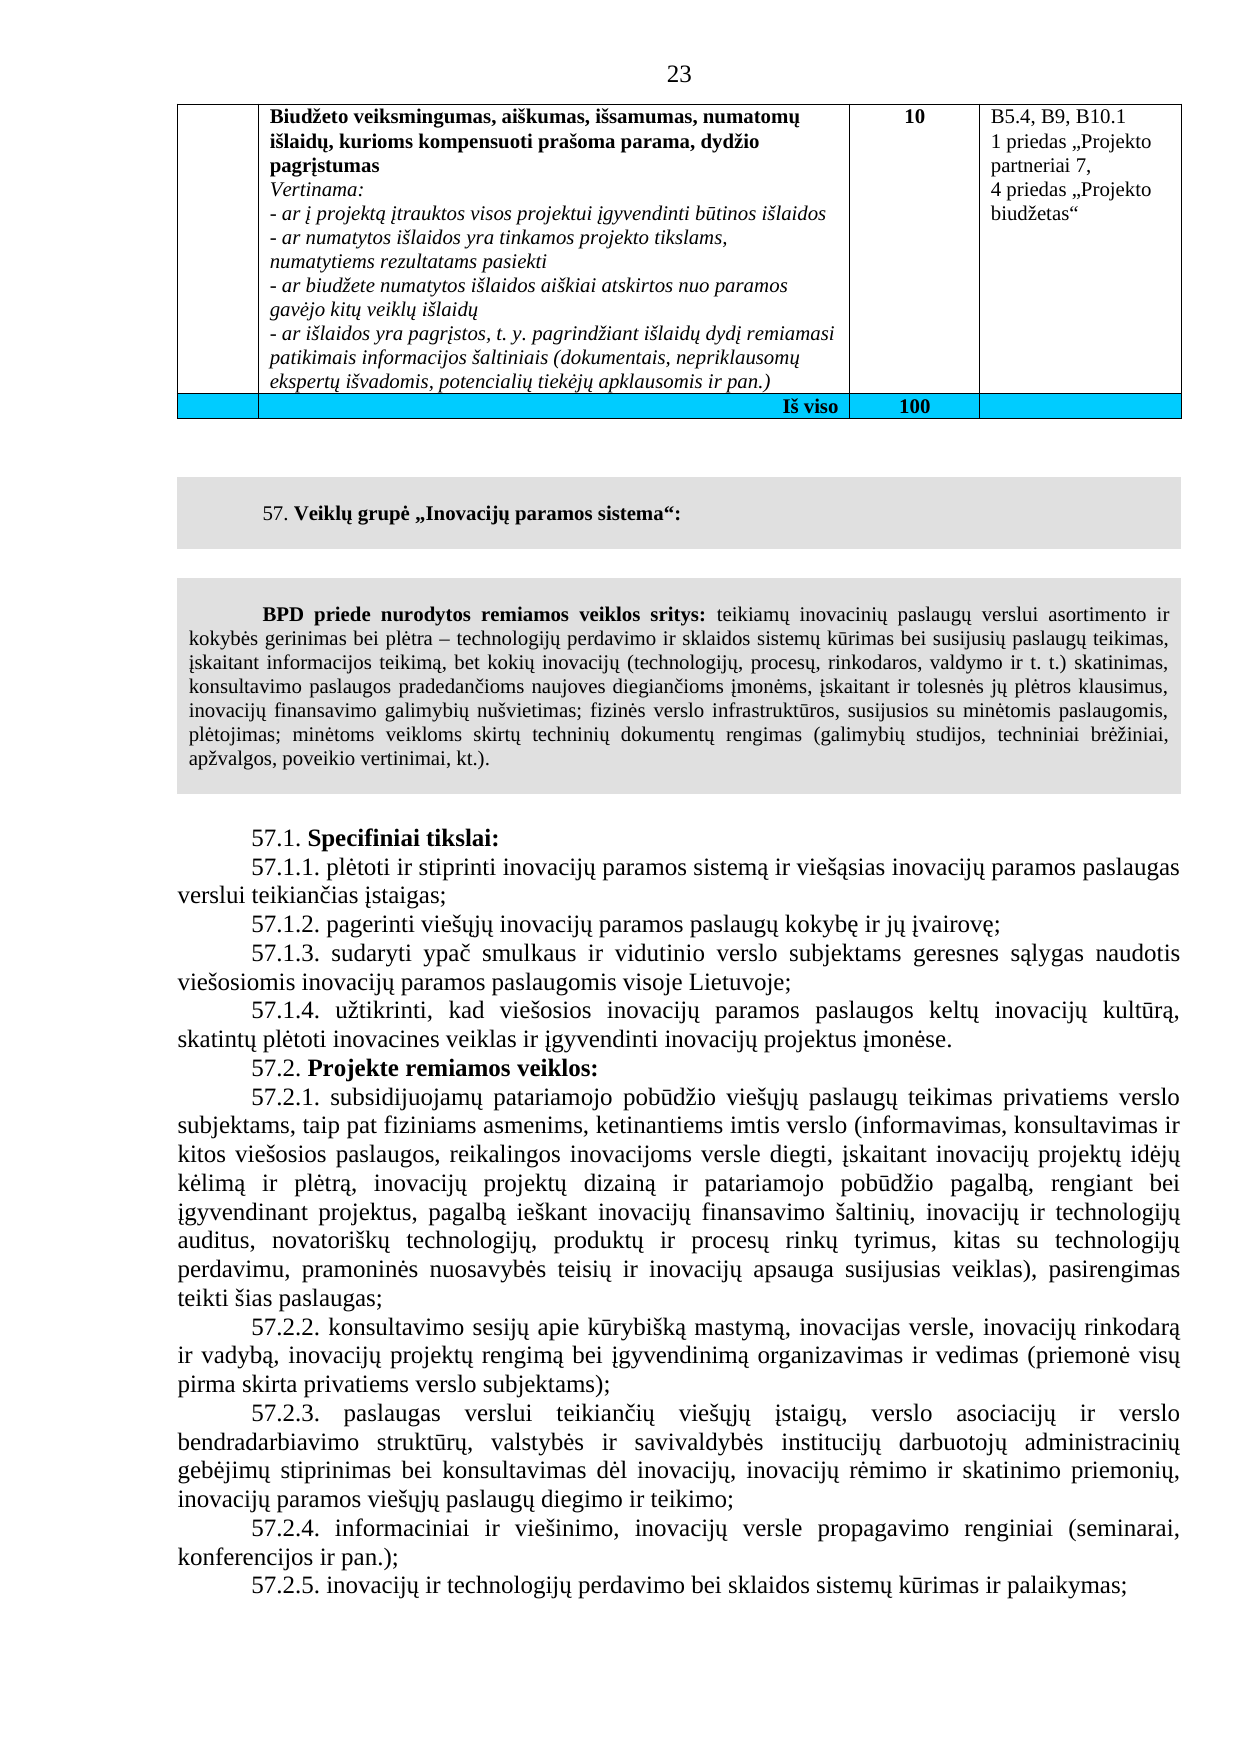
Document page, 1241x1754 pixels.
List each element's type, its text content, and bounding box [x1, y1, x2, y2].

text 57.1.2. pagerinti viešųjų inovacijų paramos paslaugų kokybę ir jų įvairovę; [177, 909, 1181, 938]
text 57.2.4. informaciniai ir viešinimo, inovacijų versle propagavimo renginiai (seminarai, konferencijos ir pan.); [177, 1513, 1181, 1571]
table_header 57. Veiklų grupė „Inovacijų paramos sistema“: [177, 477, 1181, 549]
table_cell [178, 105, 258, 393]
text 57.1.4. užtikrinti, kad viešosios inovacijų paramos paslaugos keltų inovacijų kultūrą, skatintų plėtoti inovacines veiklas ir įgyvendinti inovacijų projektus įmonėse. [177, 996, 1181, 1053]
text 57.2.5. inovacijų ir technologijų perdavimo bei sklaidos sistemų kūrimas ir palaikymas; [177, 1571, 1181, 1599]
table_cell [178, 394, 258, 418]
text 57.2. Projekte remiamos veiklos: [177, 1053, 1181, 1082]
table_header BPD priede nurodytos remiamos veiklos sritys: teikiamų inovacinių paslaugų verslui asortimento ir kokybės gerinimas bei plėtra – technologijų perdavimo ir sklaidos sistemų kūrimas bei susijusių paslaugų teikimas, įskaitant informacijos teikimą, bet kokių inovacijų (technologijų, procesų, rinkodaros, valdymo ir t. t.) skatinimas, konsultavimo paslaugos pradedančioms naujoves diegiančioms įmonėms, įskaitant ir tolesnės jų plėtros klausimus, inovacijų finansavimo galimybių nušvietimas; fizinės verslo infrastruktūros, susijusios su minėtomis paslaugomis, plėtojimas; minėtoms veikloms skirtų techninių dokumentų rengimas (galimybių studijos, techniniai brėžiniai, apžvalgos, poveikio vertinimai, kt.). [177, 578, 1181, 794]
text 57.2.1. subsidijuojamų patariamojo pobūdžio viešųjų paslaugų teikimas privatiems verslo subjektams, taip pat fiziniams asmenims, ketinantiems imtis verslo (informavimas, konsultavimas ir kitos viešosios paslaugos, reikalingos inovacijoms versle diegti, įskaitant inovacijų projektų idėjų kėlimą ir plėtrą, inovacijų projektų dizainą ir patariamojo pobūdžio pagalbą, rengiant bei įgyvendinant projektus, pagalbą ieškant inovacijų finansavimo šaltinių, inovacijų ir technologijų auditus, novatoriškų technologijų, produktų ir procesų rinkų tyrimus, kitas su technologijų perdavimu, pramoninės nuosavybės teisių ir inovacijų apsauga susijusias veiklas), pasirengimas teikti šias paslaugas; [177, 1082, 1181, 1312]
text 57.1.1. plėtoti ir stiprinti inovacijų paramos sistemą ir viešąsias inovacijų paramos paslaugas verslui teikiančias įstaigas; [177, 852, 1181, 909]
text 57.2.2. konsultavimo sesijų apie kūrybišką mastymą, inovacijas versle, inovacijų rinkodarą ir vadybą, inovacijų projektų rengimą bei įgyvendinimą organizavimas ir vedimas (priemonė visų pirma skirta privatiems verslo subjektams); [177, 1312, 1181, 1398]
text 57.1. Specifiniai tikslai: [177, 823, 1181, 852]
table_cell 100 [850, 394, 979, 418]
text 57.2.3. paslaugas verslui teikiančių viešųjų įstaigų, verslo asociacijų ir verslo bendradarbiavimo struktūrų, valstybės ir savivaldybės institucijų darbuotojų administracinių gebėjimų stiprinimas bei konsultavimas dėl inovacijų, inovacijų rėmimo ir skatinimo priemonių, inovacijų paramos viešųjų paslaugų diegimo ir teikimo; [177, 1398, 1181, 1513]
text 57.1.3. sudaryti ypač smulkaus ir vidutinio verslo subjektams geresnes sąlygas naudotis viešosiomis inovacijų paramos paslaugomis visoje Lietuvoje; [177, 938, 1181, 996]
table_cell 10 [850, 105, 979, 393]
table_cell B5.4, B9, B10.1 1 priedas „Projekto partneriai 7, 4 priedas „Projekto biudžetas“ [980, 105, 1181, 393]
table_cell Iš viso [259, 394, 849, 418]
table_cell Biudžeto veiksmingumas, aiškumas, išsamumas, numatomų išlaidų, kurioms kompensuoti prašoma parama, dydžio pagrįstumas Vertinama: - ar į projektą įtrauktos visos projektui įgyvendinti būtinos išlaidos - ar numatytos išlaidos yra tinkamos projekto tikslams, numatytiems rezultatams pasiekti - ar biudžete numatytos išlaidos aiškiai atskirtos nuo paramos gavėjo kitų veiklų išlaidų - ar išlaidos yra pagrįstos, t. y. pagrindžiant išlaidų dydį remiamasi patikimais informacijos šaltiniais (dokumentais, nepriklausomų ekspertų išvadomis, potencialių tiekėjų apklausomis ir pan.) [259, 105, 849, 393]
table_cell [980, 394, 1181, 418]
